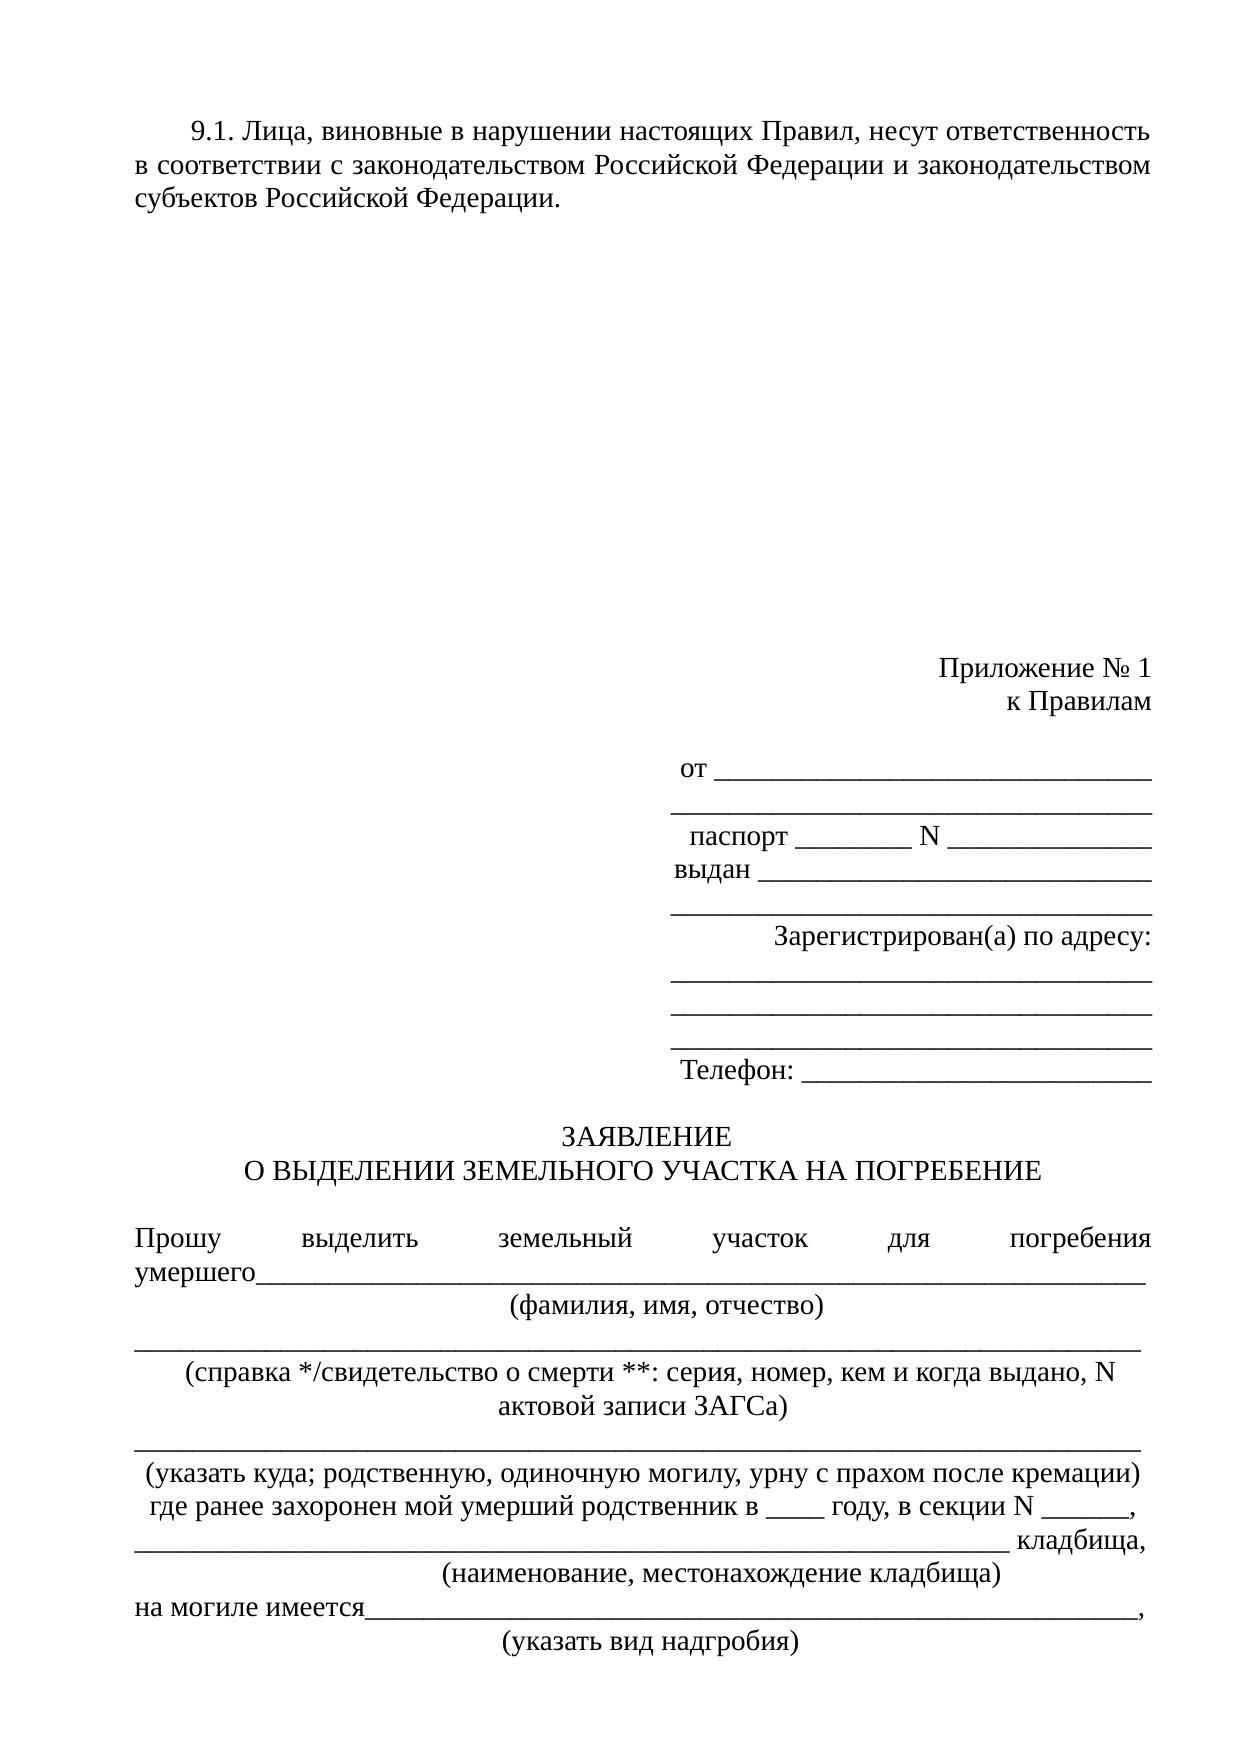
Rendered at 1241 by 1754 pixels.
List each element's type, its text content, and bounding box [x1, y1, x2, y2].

text _________________________________ [134, 952, 1152, 985]
text О ВЫДЕЛЕНИИ ЗЕМЕЛЬНОГО УЧАСТКА НА ПОГРЕБЕНИЕ [134, 1153, 1152, 1187]
text _________________________________ [134, 1019, 1152, 1052]
text _________________________________ [134, 784, 1152, 818]
text _____________________________________________________________________ [134, 1321, 1152, 1354]
text (справка */свидетельство о смерти **: серия, номер, кем и когда выдано, N актовой записи ЗАГСа) [134, 1354, 1152, 1421]
text _________________________________ [134, 885, 1152, 918]
text паспорт ________ N ______________ [134, 818, 1152, 851]
text Прошу выделить земельный участок для погребения умершего_____________________________________________________________ [134, 1220, 1152, 1287]
text ____________________________________________________________ кладбища, [134, 1522, 1152, 1556]
text (фамилия, имя, отчество) [134, 1287, 1152, 1321]
text ЗАЯВЛЕНИЕ [134, 1119, 1152, 1153]
text 9.1. Лица, виновные в нарушении настоящих Правил, несут ответственность в соответствии с законодательством Российской Федерации и законодательством субъектов Российской Федерации. [134, 113, 1152, 214]
text Телефон: ________________________ [134, 1052, 1152, 1086]
text Приложение № 1 [134, 650, 1152, 683]
text _____________________________________________________________________ [134, 1421, 1152, 1455]
text от ______________________________ [134, 751, 1152, 784]
text (наименование, местонахождение кладбища) [134, 1556, 1152, 1589]
text на могиле имеется_____________________________________________________, [134, 1589, 1152, 1623]
text (указать вид надгробия) [134, 1623, 1152, 1656]
text Зарегистрирован(а) по адресу: [134, 918, 1152, 952]
text к Правилам [134, 683, 1152, 717]
text _________________________________ [134, 985, 1152, 1019]
text (указать куда; родственную, одиночную могилу, урну с прахом после кремации) где ранее захоронен мой умерший родственник в ____ году, в секции N ______, [134, 1455, 1152, 1522]
text выдан ___________________________ [134, 851, 1152, 885]
